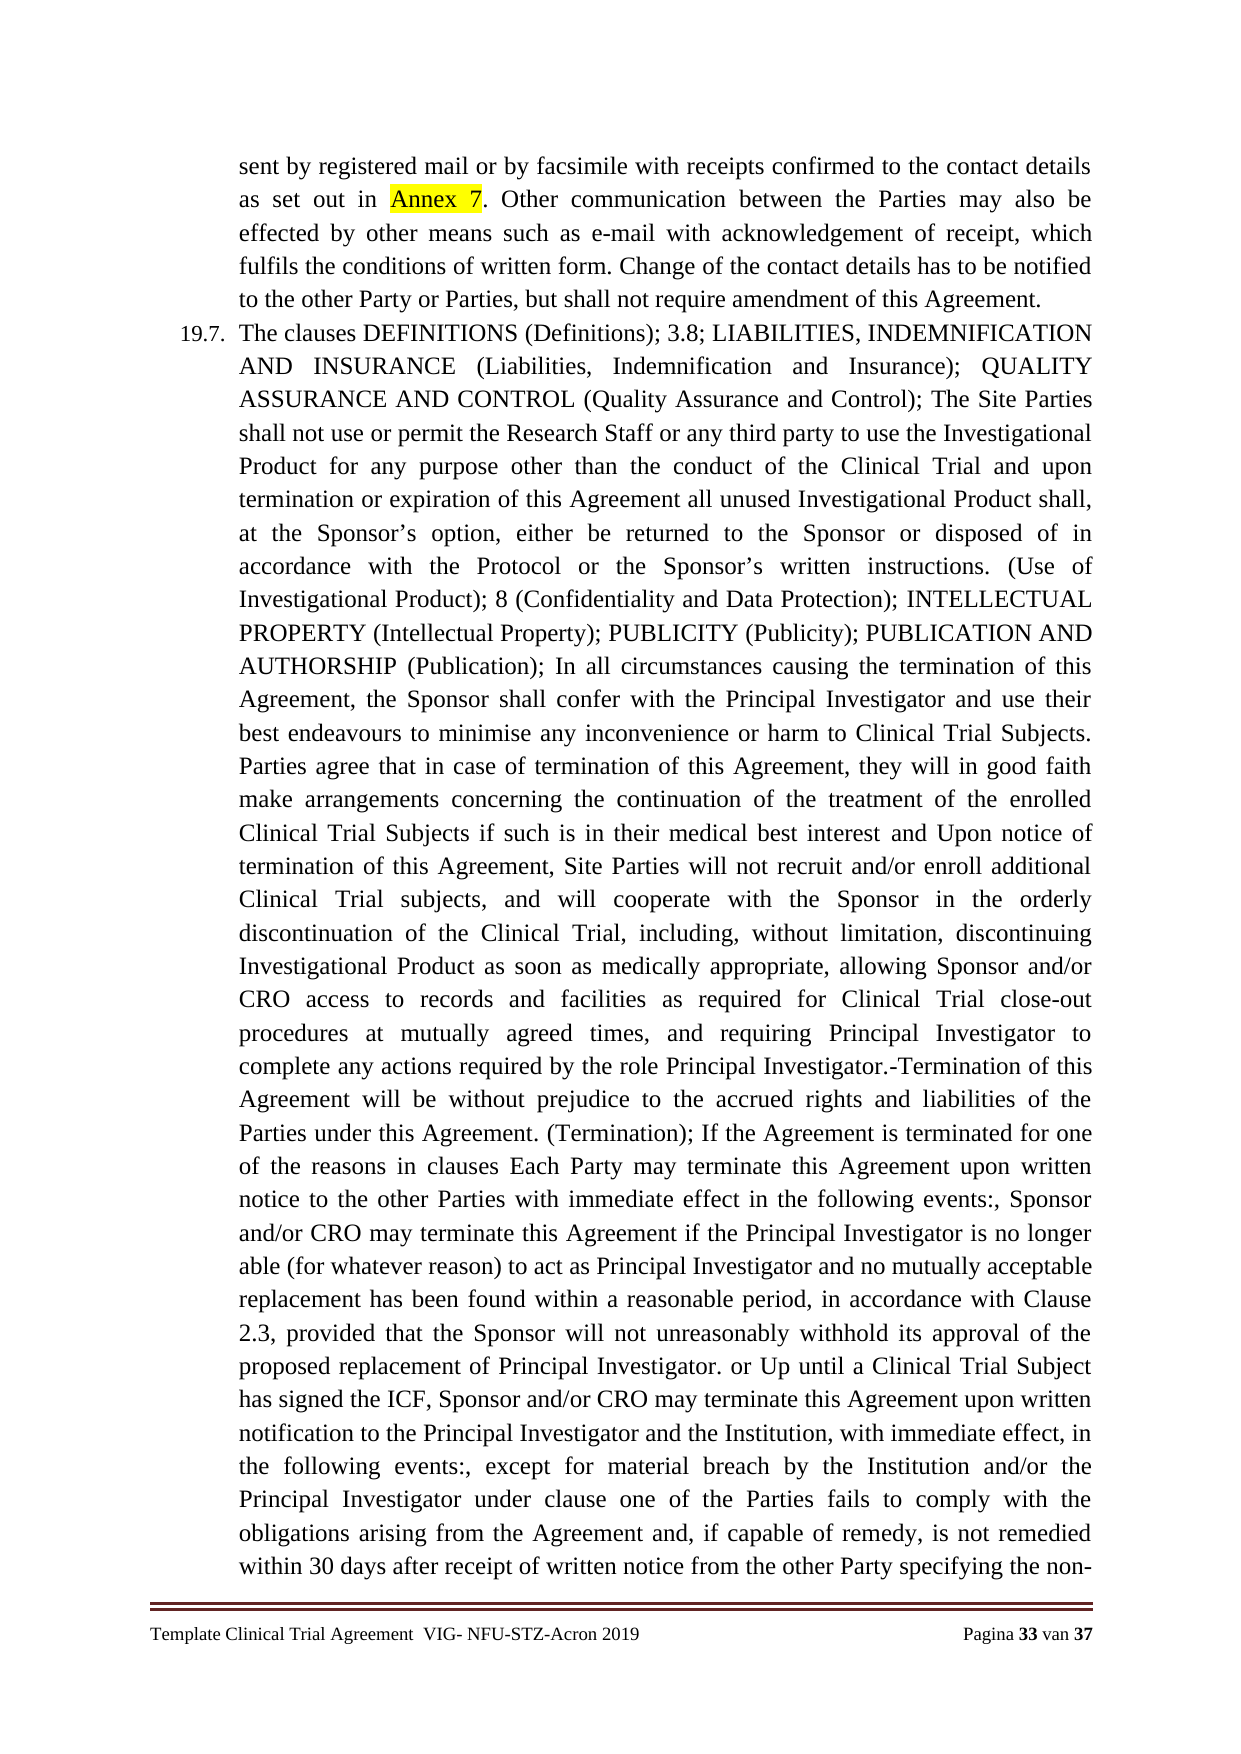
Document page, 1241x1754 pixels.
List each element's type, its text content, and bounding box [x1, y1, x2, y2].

list The clauses 1 (Definitions); 3.8; 4 (Liabilities, Indemnification and Insurance); 6 (Quality Assurance and Control); 7.3 (Use of Investigational Product); 8 (Confidentiality and Data Protection); 9 (Intellectual Property); 10 (Publicity); 11 (Publication); 12.4 and 12.6-12.9 (Termination); 13.3 and 13.4 (Financial Provisions); 14.2 (Misconduct and Debarment); 15.2 (Disclosure of Financial Interest); 16 (Force Majeure); 17 (Governing Law and Dispute Resolution); 18 (Human Samples) and this clause 19.7 (Surviving Clauses) or other clauses (including but not limited to those in Annexes) contemplating performance after termination, shall survive termination or expiry of this Agreement. Notwithstanding the above, the provisions of clause 8.6 and 8.7 (Confidential Information) shall remain in force for a period of [five (5)] / [ ten (10)] years as from the date of termination or expiration of this Agreement. [179, 314, 1093, 1581]
list sent by registered mail or by facsimile with receipts confirmed to the contact details as set out in Annex 7. Other communication between the Parties may also be effected by other means such as e-mail with acknowledgement of receipt, which fulfils the conditions of written form. Change of the contact details has to be notified to the other Party or Parties, but shall not require amendment of this Agreement. [179, 148, 1093, 314]
